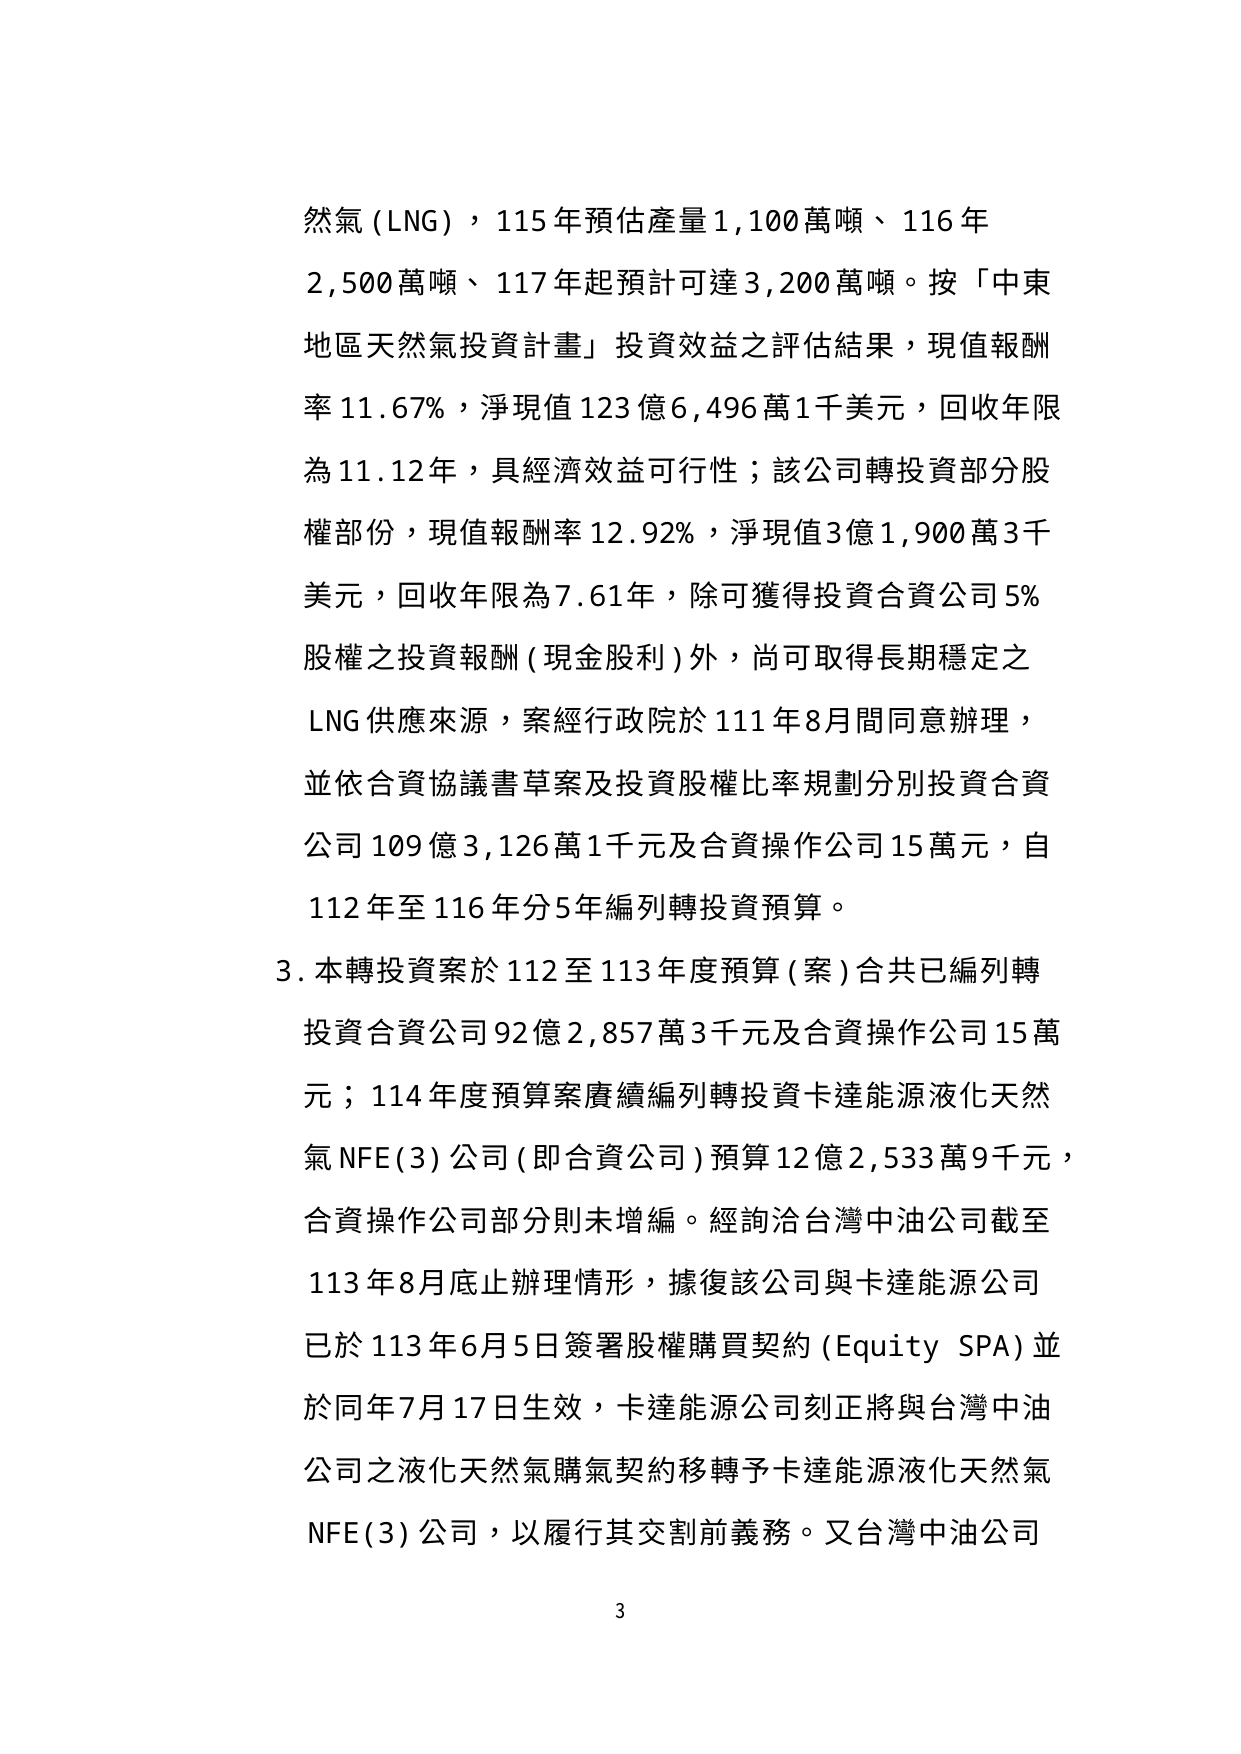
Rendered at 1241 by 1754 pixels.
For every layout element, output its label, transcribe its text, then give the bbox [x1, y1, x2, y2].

text 然氣(LNG)，115年預估產量1,100萬噸、116年2,500萬噸、117年起預計可達3,200萬噸。按「中東地區天然氣投資計畫」投資效益之評估結果，現值報酬率11.67%，淨現值123億6,496萬1千美元，回收年限為11.12年，具經濟效益可行性；該公司轉投資部分股權部份，現值報酬率12.92%，淨現值3億1,900萬3千美元，回收年限為7.61年，除可獲得投資合資公司5%股權之投資報酬(現金股利)外，尚可取得長期穩定之LNG供應來源，案經行政院於111年8月間同意辦理，並依合資協議書草案及投資股權比率規劃分別投資合資公司109億3,126萬1千元及合資操作公司15萬元，自112年至116年分5年編列轉投資預算。 [266, 177, 1063, 927]
text 3.本轉投資案於112至113年度預算(案)合共已編列轉投資合資公司92億2,857萬3千元及合資操作公司15萬元；114年度預算案賡續編列轉投資卡達能源液化天然氣NFE(3)公司(即合資公司)預算12億2,533萬9千元，合資操作公司部分則未增編。經詢洽台灣中油公司截至113年8月底止辦理情形，據復該公司與卡達能源公司已於113年6月5日簽署股權購買契約(Equity SPA)並於同年7月17日生效，卡達能源公司刻正將與台灣中油公司之液化天然氣購氣契約移轉予卡達能源液化天然氣NFE(3)公司，以履行其交割前義務。又台灣中油公司預計113年下半年交割股款，並取得卡達能源液化天然氣NFE(3)公司5%股權。 [266, 927, 1063, 1552]
